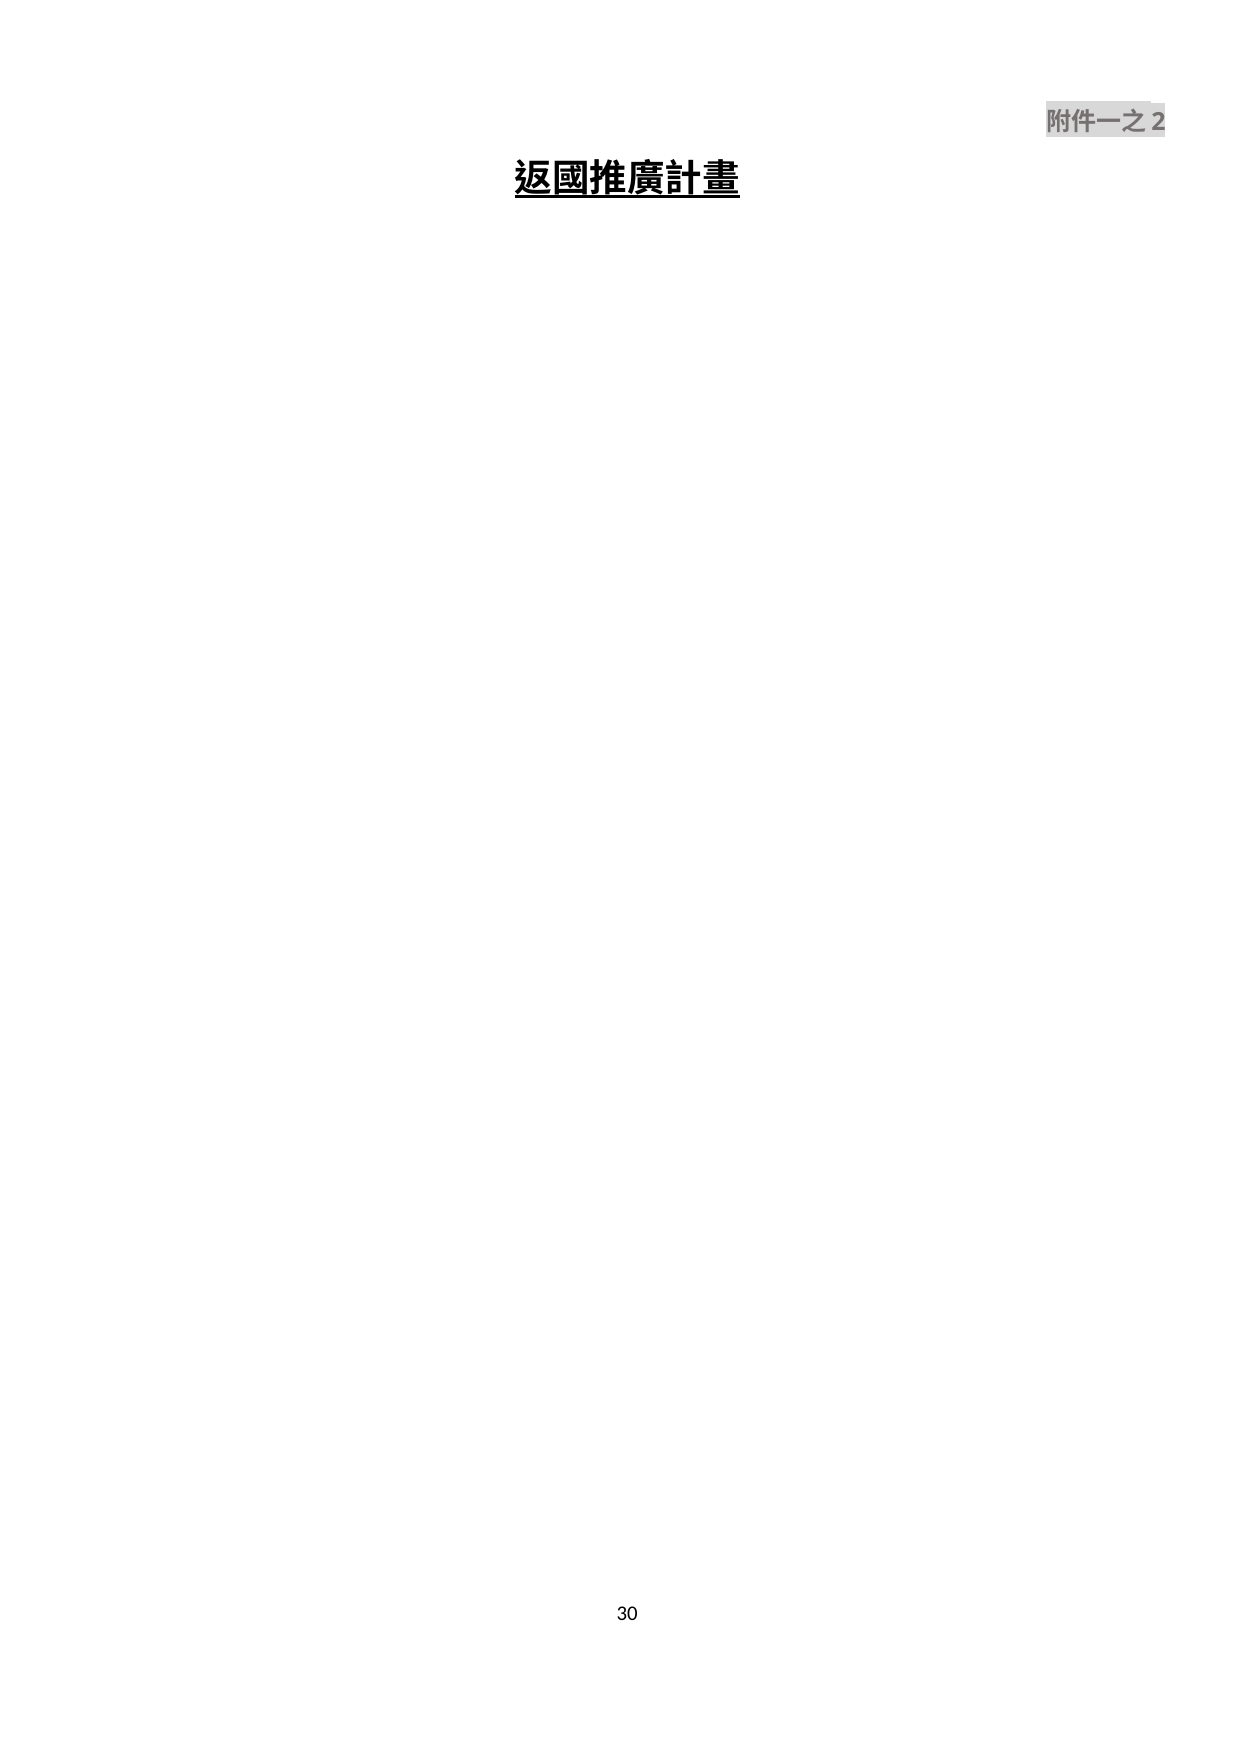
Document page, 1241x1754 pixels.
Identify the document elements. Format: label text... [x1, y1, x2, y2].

text 返國推廣計畫 [89, 132, 1165, 207]
text 附件一之2 [89, 94, 1165, 132]
